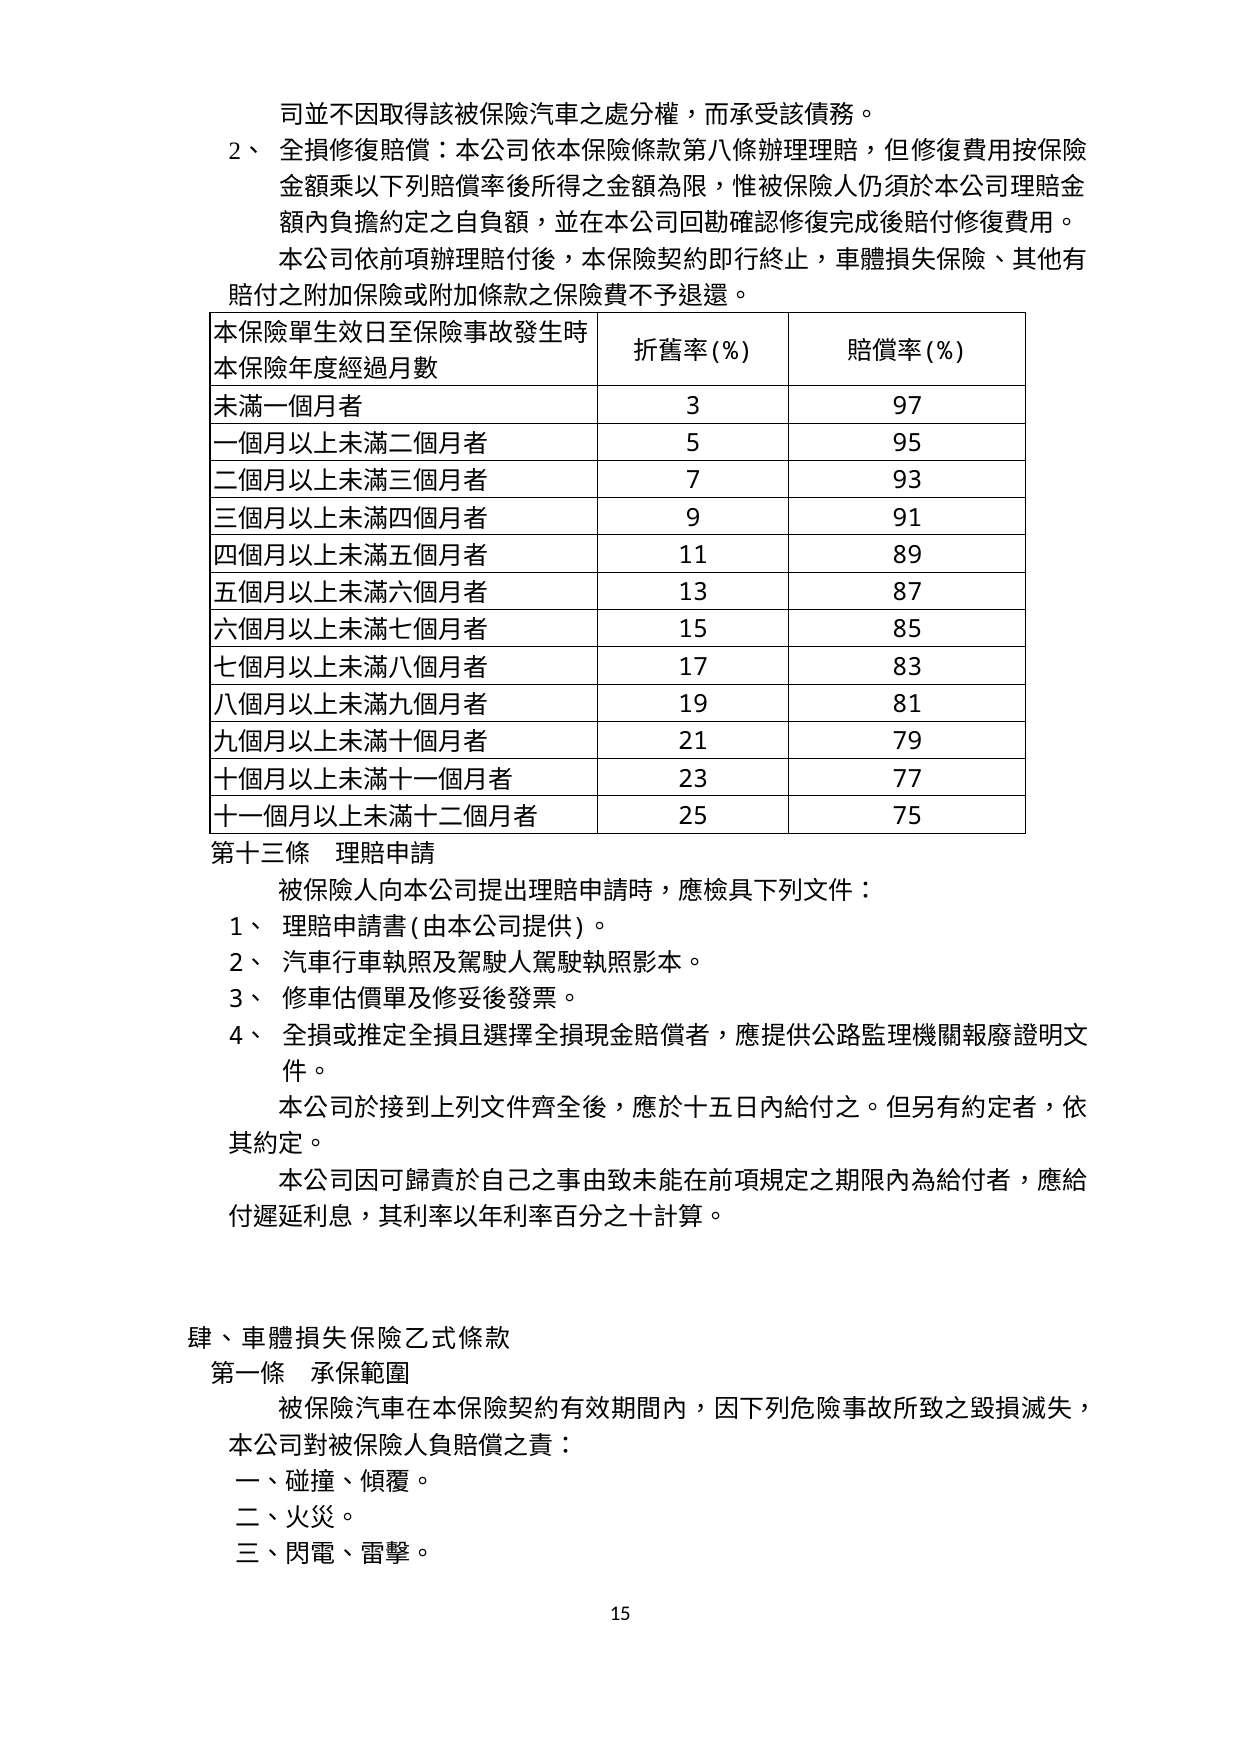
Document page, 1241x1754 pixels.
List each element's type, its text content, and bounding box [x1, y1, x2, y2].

table_cell 17 [598, 647, 788, 683]
table_cell 77 [789, 759, 1025, 795]
table_cell 八個月以上未滿九個月者 [211, 685, 597, 721]
table_cell 91 [789, 498, 1025, 534]
table_cell 79 [789, 722, 1025, 758]
table_cell 三個月以上未滿四個月者 [211, 498, 597, 534]
table_cell 95 [789, 424, 1025, 460]
table_cell 83 [789, 647, 1025, 683]
table_header 第一條 承保範圍 被保險汽車在本保險契約有效期間內，因下列危險事故所致之毀損滅失，本公司對被保險人負賠償之責： 一、碰撞、傾覆。 二、火災。 三、閃電、雷擊。 [199, 1358, 1110, 1570]
table_cell 25 [598, 796, 788, 833]
table_header 本保險單生效日至保險事故發生時本保險年度經過月數 [211, 313, 597, 385]
text 肆、車體損失保險乙式條款 [187, 1295, 1053, 1358]
table_cell 未滿一個月者 [211, 386, 597, 422]
table_header 賠償率(%) [789, 313, 1025, 385]
table_cell 15 [598, 610, 788, 646]
table_cell 第十三條 理賠申請 被保險人向本公司提出理賠申請時，應檢具下列文件： 理賠申請書(由本公司提供)。 汽車行車執照及駕駛人駕駛執照影本。 修車估價單及修妥後發票。 全損或推定全損且選擇全損現金賠償者，應提供公路監理機關報廢證明文件。 本公司於接到上列文件齊全後，應於十五日內給付之。但另有約定者，依其約定。 本公司因可歸責於自己之事由致未能在前項規定之期限內為給付者，應給付遲延利息，其利率以年利率百分之十計算。 [199, 834, 1099, 1233]
table_cell 9 [598, 498, 788, 534]
table_cell 一個月以上未滿二個月者 [211, 424, 597, 460]
table_cell 19 [598, 685, 788, 721]
table_cell 89 [789, 535, 1025, 572]
table_header 折舊率(%) [598, 313, 788, 385]
table_cell 七個月以上未滿八個月者 [211, 647, 597, 683]
table_cell 3 [598, 386, 788, 422]
table_cell 11 [598, 535, 788, 572]
table_cell 23 [598, 759, 788, 795]
table_cell 13 [598, 573, 788, 609]
table_cell 87 [789, 573, 1025, 609]
table_cell 六個月以上未滿七個月者 [211, 610, 597, 646]
table_cell 九個月以上未滿十個月者 [211, 722, 597, 758]
table_cell 81 [789, 685, 1025, 721]
table_cell 21 [598, 722, 788, 758]
table_cell 75 [789, 796, 1025, 833]
table_cell 5 [598, 424, 788, 460]
table_cell 十一個月以上未滿十二個月者 [211, 796, 597, 833]
table_cell 司並不因取得該被保險汽車之處分權，而承受該債務。 全損修復賠償：本公司依本保險條款第八條辦理理賠，但修復費用按保險金額乘以下列賠償率後所得之金額為限，惟被保險人仍須於本公司理賠金額內負擔約定之自負額，並在本公司回勘確認修復完成後賠付修復費用。 本公司依前項辦理賠付後，本保險契約即行終止，車體損失保險、其他有賠付之附加保險或附加條款之保險費不予退還。 [199, 94, 1099, 834]
table_cell 85 [789, 610, 1025, 646]
table_cell 十個月以上未滿十一個月者 [211, 759, 597, 795]
table_cell 四個月以上未滿五個月者 [211, 535, 597, 572]
table_cell 五個月以上未滿六個月者 [211, 573, 597, 609]
table_cell 97 [789, 386, 1025, 422]
table_cell 7 [598, 461, 788, 497]
table_cell 93 [789, 461, 1025, 497]
table_cell 二個月以上未滿三個月者 [211, 461, 597, 497]
